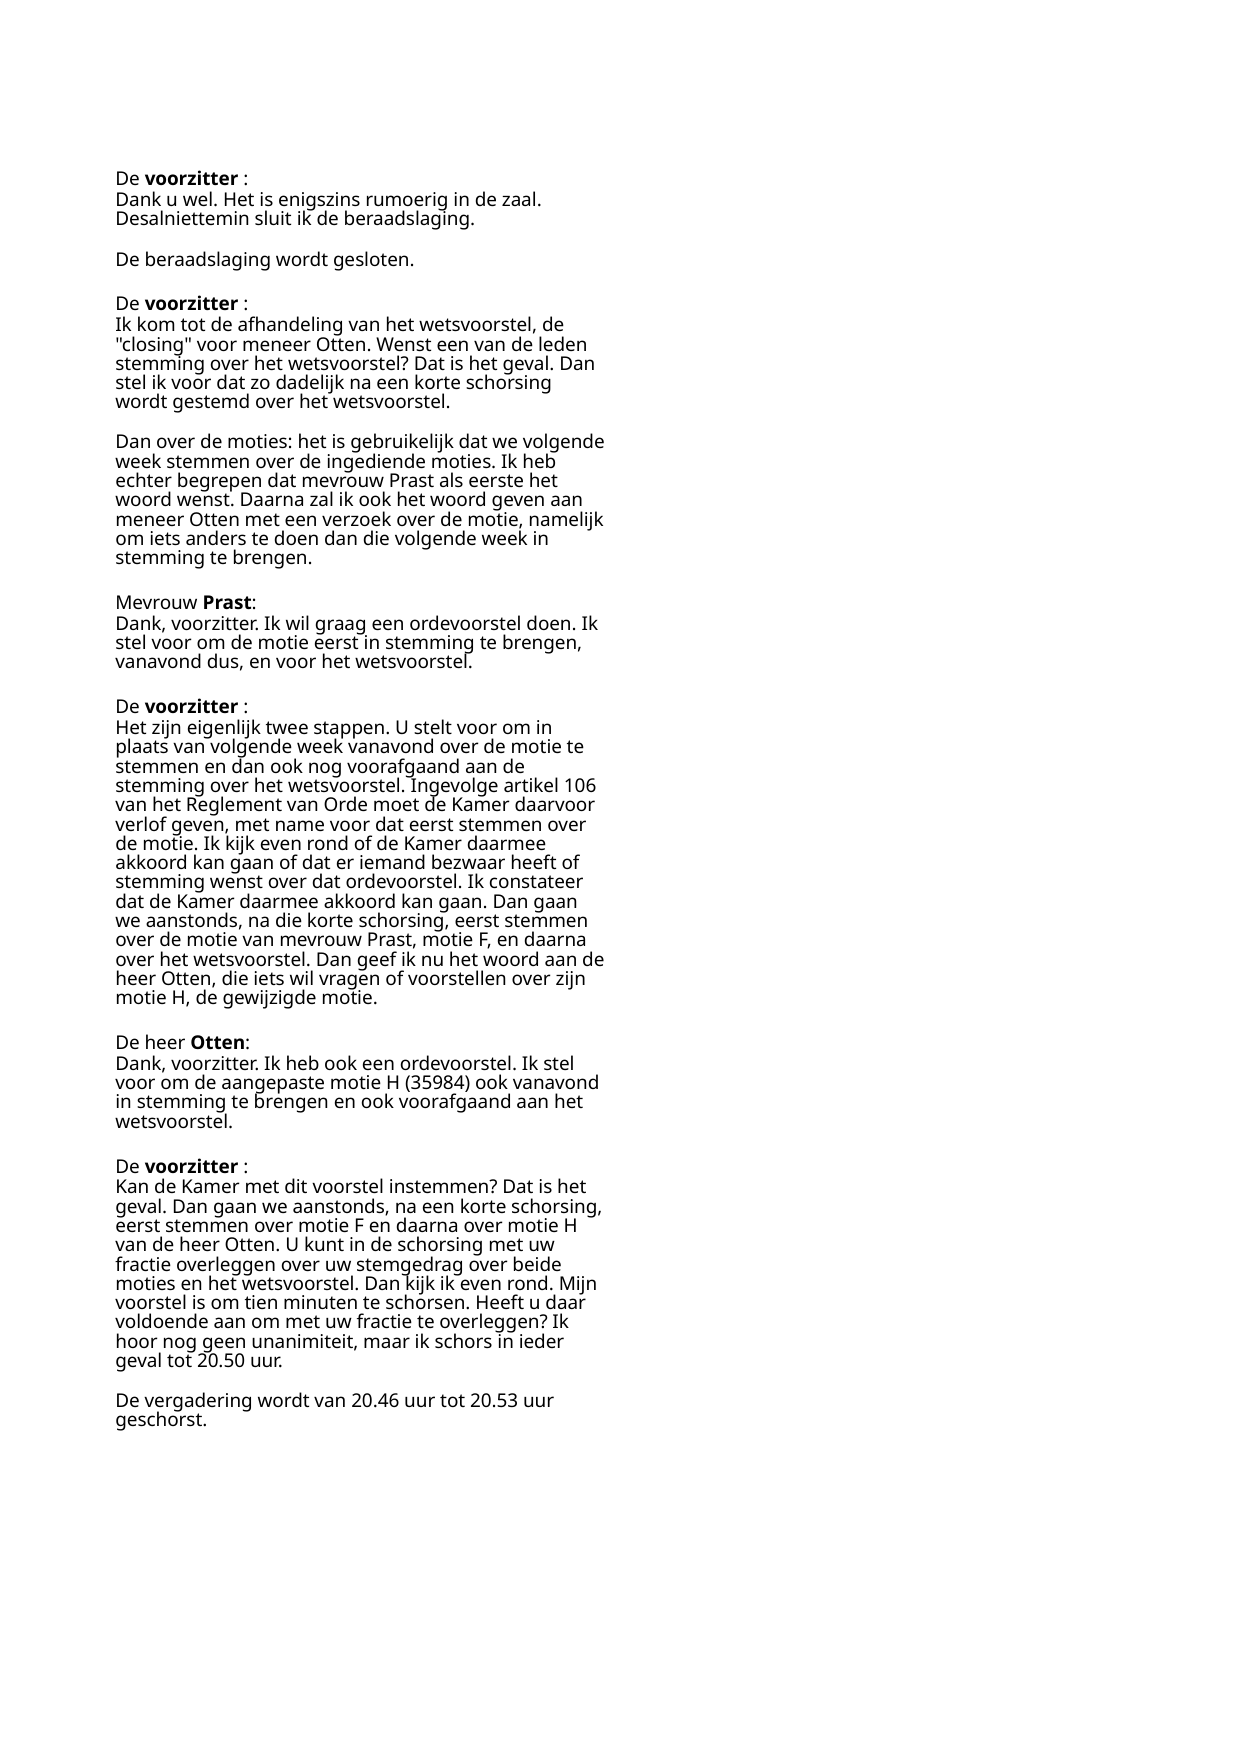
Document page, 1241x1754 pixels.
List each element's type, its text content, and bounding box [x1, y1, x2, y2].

text De heer Otten: [115, 1029, 605, 1055]
text De beraadslaging wordt gesloten. [115, 251, 605, 270]
text Dan over de moties: het is gebruikelijk dat we volgende week stemmen over de ingediende moties. Ik heb echter begrepen dat mevrouw Prast als eerste het woord wenst. Daarna zal ik ook het woord geven aan meneer Otten met een verzoek over de motie, namelijk om iets anders te doen dan die volgende week in stemming te brengen. [115, 433, 605, 568]
text Dank, voorzitter. Ik heb ook een ordevoorstel. Ik stel voor om de aangepaste motie H (35984) ook vanavond in stemming te brengen en ook voorafgaand aan het wetsvoorstel. [115, 1055, 605, 1132]
text Kan de Kamer met dit voorstel instemmen? Dat is het geval. Dan gaan we aanstonds, na een korte schorsing, eerst stemmen over motie F en daarna over motie H van de heer Otten. U kunt in de schorsing met uw fractie overleggen over uw stemgedrag over beide moties en het wetsvoorstel. Dan kijk ik even rond. Mijn voorstel is om tien minuten te schorsen. Heeft u daar voldoende aan om met uw fractie te overleggen? Ik hoor nog geen unanimiteit, maar ik schors in ieder geval tot 20.50 uur. [115, 1178, 605, 1371]
text De voorzitter : [115, 1153, 605, 1178]
text Mevrouw Prast: [115, 589, 605, 615]
text Dank u wel. Het is enigszins rumoerig in de zaal. Desalniettemin sluit ik de beraadslaging. [115, 191, 605, 230]
text De voorzitter : [115, 291, 605, 316]
text De voorzitter : [115, 693, 605, 719]
text De vergadering wordt van 20.46 uur tot 20.53 uur geschorst. [115, 1392, 605, 1431]
text Dank, voorzitter. Ik wil graag een ordevoorstel doen. Ik stel voor om de motie eerst in stemming te brengen, vanavond dus, en voor het wetsvoorstel. [115, 615, 605, 673]
text Het zijn eigenlijk twee stappen. U stelt voor om in plaats van volgende week vanavond over de motie te stemmen en dan ook nog voorafgaand aan de stemming over het wetsvoorstel. Ingevolge artikel 106 van het Reglement van Orde moet de Kamer daarvoor verlof geven, met name voor dat eerst stemmen over de motie. Ik kijk even rond of de Kamer daarmee akkoord kan gaan of dat er iemand bezwaar heeft of stemming wenst over dat ordevoorstel. Ik constateer dat de Kamer daarmee akkoord kan gaan. Dan gaan we aanstonds, na die korte schorsing, eerst stemmen over de motie van mevrouw Prast, motie F, en daarna over het wetsvoorstel. Dan geef ik nu het woord aan de heer Otten, die iets wil vragen of voorstellen over zijn motie H, de gewijzigde motie. [115, 719, 605, 1008]
text De voorzitter : [115, 165, 605, 191]
text Ik kom tot de afhandeling van het wetsvoorstel, de "closing" voor meneer Otten. Wenst een van de leden stemming over het wetsvoorstel? Dat is het geval. Dan stel ik voor dat zo dadelijk na een korte schorsing wordt gestemd over het wetsvoorstel. [115, 316, 605, 413]
